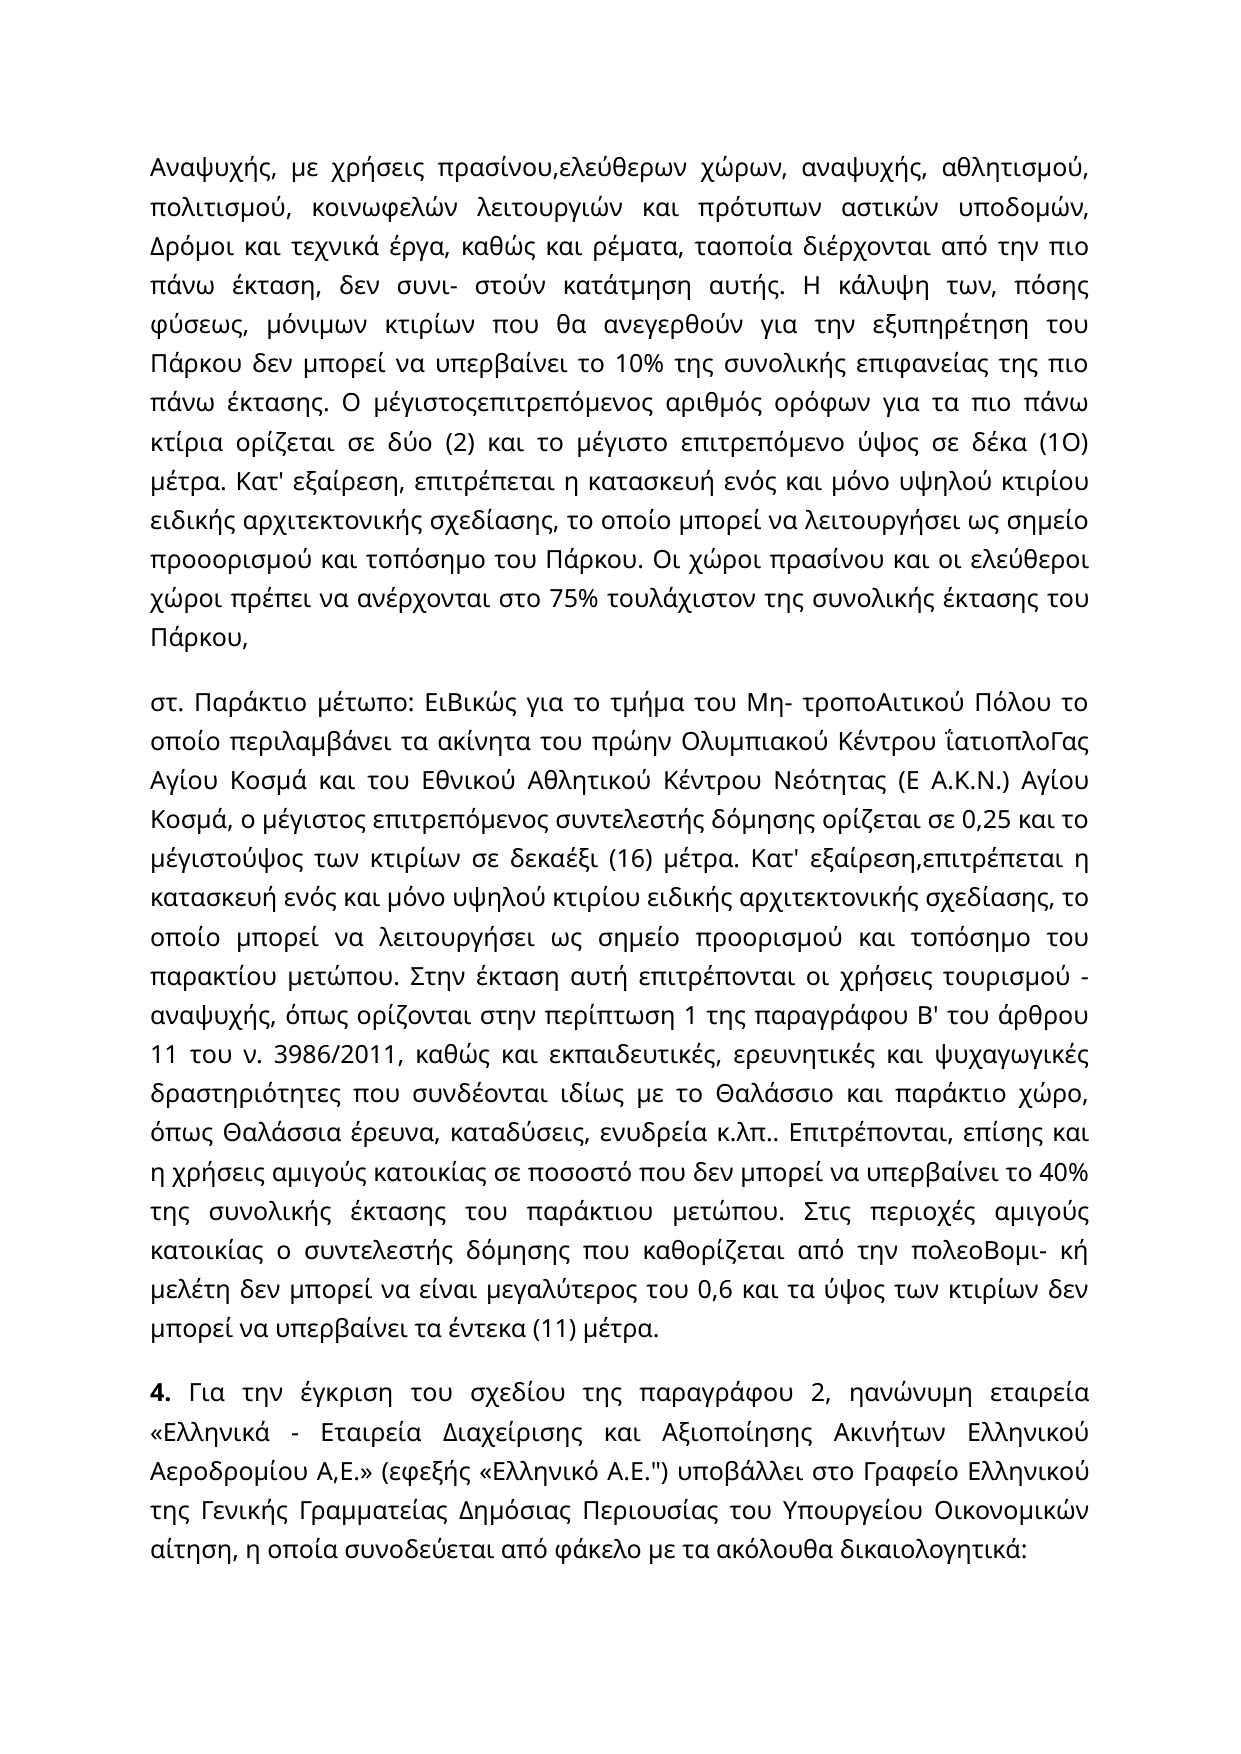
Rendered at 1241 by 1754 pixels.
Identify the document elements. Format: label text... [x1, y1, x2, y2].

text 4. Για την έγκριση του σχεδίου της παραγράφου 2, ηανώνυμη εταιρεία «Ελληνικά - Εταιρεία Διαχείρισης και Αξιοποίησης Ακινήτων Ελληνικού Αεροδρομίου Α,Ε.» (εφεξής «Ελληνικό A.E.") υποβάλλει στο Γραφείο Ελληνικού της Γενικής Γραμματείας Δημόσιας Περιουσίας του Υπουργείου Οικονομικών αίτηση, η οποία συνοδεύεται από φάκελο με τα ακόλουθα δικαιολογητικά: [150, 1375, 1090, 1566]
text στ. Παράκτιο μέτωπο: ΕιΒικώς για το τμήμα του Μη- τροποΑιτικού Πόλου το οποίο περιλαμβάνει τα ακίνητα του πρώην Ολυμπιακού Κέντρου ΐατιοπλοΓας Αγίου Κοσμά και του Εθνικού Αθλητικού Κέντρου Νεότητας (Ε A.K.N.) Αγίου Κοσμά, ο μέγιστος επιτρεπόμενος συντελεστής δόμησης ορίζεται σε 0,25 και το μέγιστούψος των κτιρίων σε δεκαέξι (16) μέτρα. Κατ' εξαίρεση,επιτρέπεται η κατασκευή ενός και μόνο υψηλού κτιρίου ειδικής αρχιτεκτονικής σχεδίασης, το οποίο μπορεί να λειτουργήσει ως σημείο προορισμού και τοπόσημο του παρακτίου μετώπου. Στην έκταση αυτή επιτρέπονται οι χρήσεις τουρισμού - αναψυχής, όπως ορίζονται στην περίπτωση 1 της παραγράφου Β' του άρθρου 11 του ν. 3986/2011, καθώς και εκπαιδευτικές, ερευνητικές και ψυχαγωγικές δραστηριότητες που συνδέονται ιδίως με το Θαλάσσιο και παράκτιο χώρο, όπως Θαλάσσια έρευνα, καταδύσεις, ενυδρεία κ.λπ.. Επιτρέπονται, επίσης και η χρήσεις αμιγούς κατοικίας σε ποσοστό που δεν μπορεί να υπερβαίνει το 40% της συνολικής έκτασης του παράκτιου μετώπου. Στις περιοχές αμιγούς κατοικίας ο συντελεστής δόμησης που καθορίζεται από την πολεοΒομι- κή μελέτη δεν μπορεί να είναι μεγαλύτερος του 0,6 και τα ύψος των κτιρίων δεν μπορεί να υπερβαίνει τα έντεκα (11) μέτρα. [150, 684, 1090, 1345]
text Αναψυχής, με χρήσεις πρασίνου,ελεύθερων χώρων, αναψυχής, αθλητισμού, πολιτισμού, κοινωφελών λειτουργιών και πρότυπων αστικών υποδομών, Δρόμοι και τεχνικά έργα, καθώς και ρέματα, ταοποία διέρχονται από την πιο πάνω έκταση, δεν συνι- στούν κατάτμηση αυτής. Η κάλυψη των, πόσης φύσεως, μόνιμων κτιρίων που θα ανεγερθούν για την εξυπηρέτηση του Πάρκου δεν μπορεί να υπερβαίνει το 10% της συνολικής επιφανείας της πιο πάνω έκτασης. Ο μέγιστοςεπιτρεπόμενος αριθμός ορόφων για τα πιο πάνω κτίρια ορίζεται σε δύο (2) και το μέγιστο επιτρεπόμενο ύψος σε δέκα (1Ο) μέτρα. Κατ' εξαίρεση, επιτρέπεται η κατασκευή ενός και μόνο υψηλού κτιρίου ειδικής αρχιτεκτονικής σχεδίασης, το οποίο μπορεί να λειτουργήσει ως σημείο προοορισμού και τοπόσημο του Πάρκου. Οι χώροι πρασίνου και οι ελεύθεροι χώροι πρέπει να ανέρχονται στο 75% τουλάχιστον της συνολικής έκτασης του Πάρκου, [150, 150, 1090, 654]
